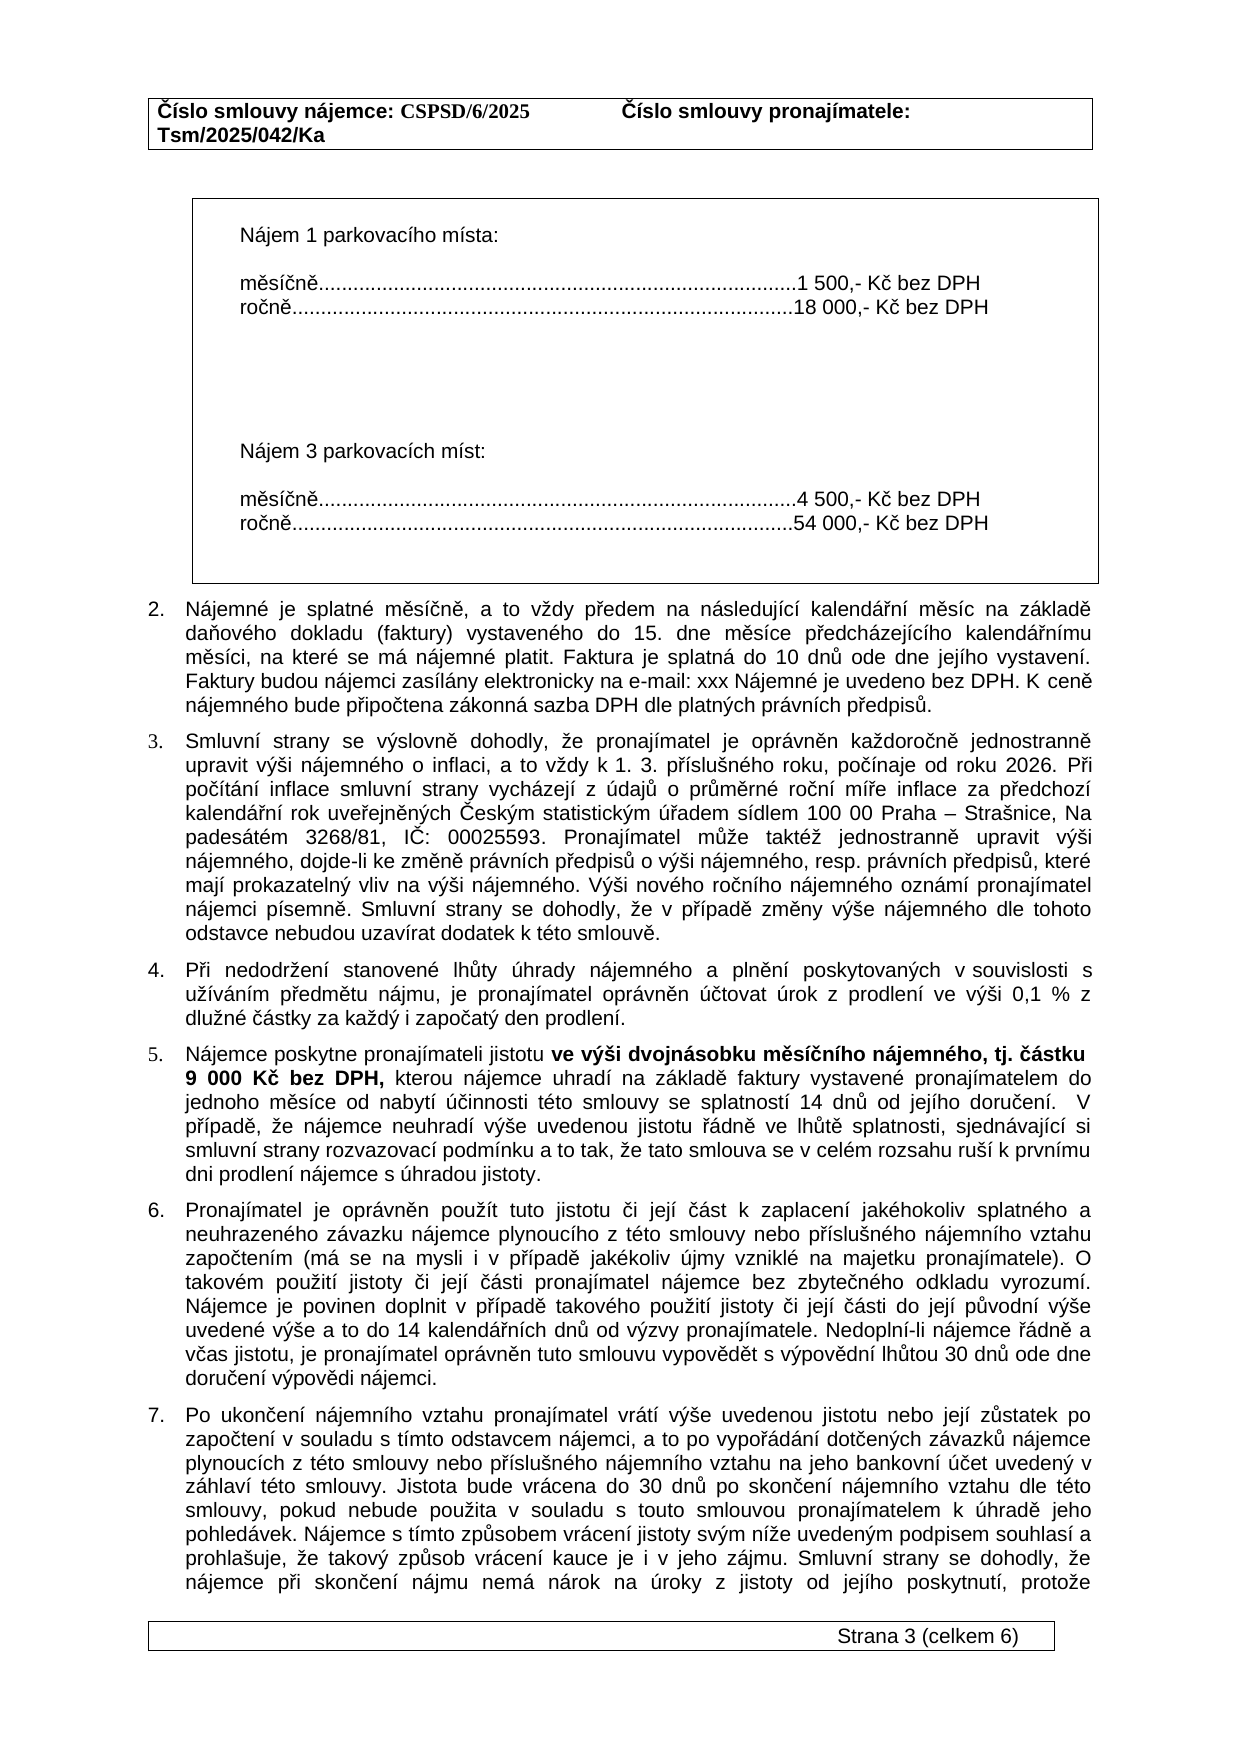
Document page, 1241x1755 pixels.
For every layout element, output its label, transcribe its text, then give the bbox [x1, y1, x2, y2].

list Smluvní strany se výslovně dohodly, že pronajímatel je oprávněn každoročně jednostranně upravit výši nájemného o inflaci, a to vždy k 1. 3. příslušného roku, počínaje od roku 2026. Při počítání inflace smluvní strany vycházejí z údajů o průměrné roční míře inflace za předchozí kalendářní rok uveřejněných Českým statistickým úřadem sídlem 100 00 Praha – Strašnice, Na padesátém 3268/81, IČ: 00025593. Pronajímatel může taktéž jednostranně upravit výši nájemného, dojde-li ke změně právních předpisů o výši nájemného, resp. právních předpisů, které mají prokazatelný vliv na výši nájemného. Výši nového ročního nájemného oznámí pronajímatel nájemci písemně. Smluvní strany se dohodly, že v případě změny výše nájemného dle tohoto odstavce nebudou uzavírat dodatek k této smlouvě. [148, 729, 1093, 945]
table_header Nájem 1 parkovacího místa: měsíčně...................................................................................1 500,- Kč bez DPH ročně.......................................................................................18 000,- Kč bez DPH Nájem 3 parkovacích míst: měsíčně...................................................................................4 500,- Kč bez DPH ročně.......................................................................................54 000,- Kč bez DPH [232, 199, 1018, 583]
list Nájemce poskytne pronajímateli jistotu ve výši dvojnásobku měsíčního nájemného, tj. částku 9 000 Kč bez DPH, kterou nájemce uhradí na základě faktury vystavené pronajímatelem do jednoho měsíce od nabytí účinnosti této smlouvy se splatností 14 dnů od jejího doručení. V případě, že nájemce neuhradí výše uvedenou jistotu řádně ve lhůtě splatnosti, sjednávající si smluvní strany rozvazovací podmínku a to tak, že tato smlouva se v celém rozsahu ruší k prvnímu dni prodlení nájemce s úhradou jistoty. [148, 1042, 1093, 1186]
table_header [193, 199, 232, 583]
list Při nedodržení stanovené lhůty úhrady nájemného a plnění poskytovaných v souvislosti s užíváním předmětu nájmu, je pronajímatel oprávněn účtovat úrok z prodlení ve výši 0,1 % z dlužné částky za každý i započatý den prodlení. [148, 957, 1093, 1029]
list Pronajímatel je oprávněn použít tuto jistotu či její část k zaplacení jakéhokoliv splatného a neuhrazeného závazku nájemce plynoucího z této smlouvy nebo příslušného nájemního vztahu započtením (má se na mysli i v případě jakékoliv újmy vzniklé na majetku pronajímatele). O takovém použití jistoty či její části pronajímatel nájemce bez zbytečného odkladu vyrozumí. Nájemce je povinen doplnit v případě takového použití jistoty či její části do její původní výše uvedené výše a to do 14 kalendářních dnů od výzvy pronajímatele. Nedoplní-li nájemce řádně a včas jistotu, je pronajímatel oprávněn tuto smlouvu vypovědět s výpovědní lhůtou 30 dnů ode dne doručení výpovědi nájemci. [148, 1198, 1093, 1390]
list Nájemné je splatné měsíčně, a to vždy předem na následující kalendářní měsíc na základě daňového dokladu (faktury) vystaveného do 15. dne měsíce předcházejícího kalendářnímu měsíci, na které se má nájemné platit. Faktura je splatná do 10 dnů ode dne jejího vystavení. Faktury budou nájemci zasílány elektronicky na e-mail: xxx Nájemné je uvedeno bez DPH. K ceně nájemného bude připočtena zákonná sazba DPH dle platných právních předpisů. [148, 597, 1093, 716]
list Po ukončení nájemního vztahu pronajímatel vrátí výše uvedenou jistotu nebo její zůstatek po započtení v souladu s tímto odstavcem nájemci, a to po vypořádání dotčených závazků nájemce plynoucích z této smlouvy nebo příslušného nájemního vztahu na jeho bankovní účet uvedený v záhlaví této smlouvy. Jistota bude vrácena do 30 dnů po skončení nájemního vztahu dle této smlouvy, pokud nebude použita v souladu s touto smlouvou pronajímatelem k úhradě jeho pohledávek. Nájemce s tímto způsobem vrácení jistoty svým níže uvedeným podpisem souhlasí a prohlašuje, že takový způsob vrácení kauce je i v jeho zájmu. Smluvní strany se dohodly, že nájemce při skončení nájmu nemá nárok na úroky z jistoty od jejího poskytnutí, protože [148, 1402, 1093, 1594]
table_header [1019, 199, 1098, 583]
